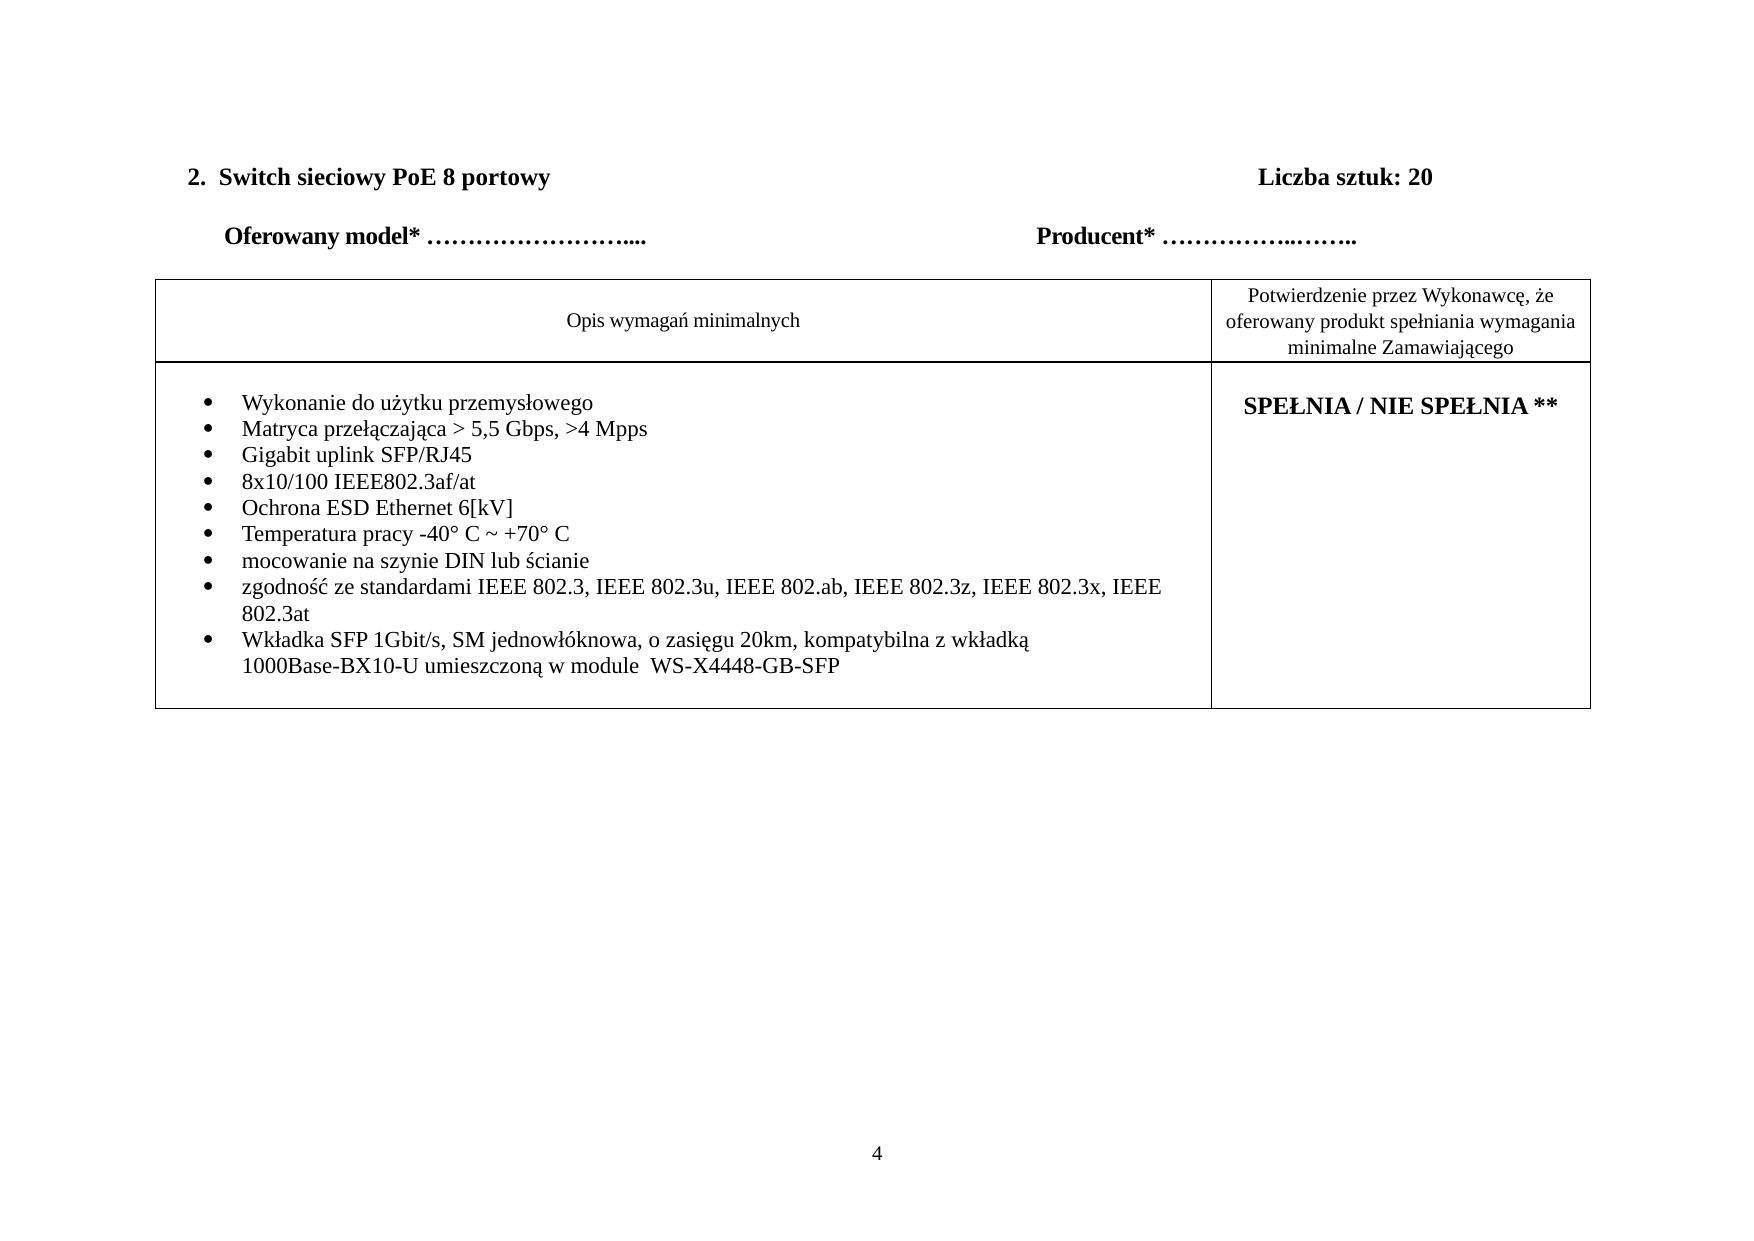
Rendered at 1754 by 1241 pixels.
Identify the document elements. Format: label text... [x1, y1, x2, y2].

text 2. Switch sieciowy PoE 8 portowy Liczba sztuk: 20 [150, 162, 1604, 191]
table_cell Wykonanie do użytku przemysłowego Matryca przełączająca > 5,5 Gbps, >4 Mpps Gigabit uplink SFP/RJ45 8x10/100 IEEE802.3af/at Ochrona ESD Ethernet 6[kV] Temperatura pracy -40° C ~ +70° C mocowanie na szynie DIN lub ścianie zgodność ze standardami IEEE 802.3, IEEE 802.3u, IEEE 802.ab, IEEE 802.3z, IEEE 802.3x, IEEE 802.3at Wkładka SFP 1Gbit/s, SM jednowłóknowa, o zasięgu 20km, kompatybilna z wkładką 1000Base‑BX10‑U umieszczoną w module WS-X4448-GB-SFP [156, 363, 1211, 707]
table_header Opis wymagań minimalnych [156, 280, 1211, 361]
text Oferowany model* …………………….... Producent* ……………..…….. [150, 221, 1604, 250]
table_header Potwierdzenie przez Wykonawcę, że oferowany produkt spełniania wymagania minimalne Zamawiającego [1212, 280, 1590, 361]
table_cell SPEŁNIA / NIE SPEŁNIA ** [1212, 363, 1590, 707]
